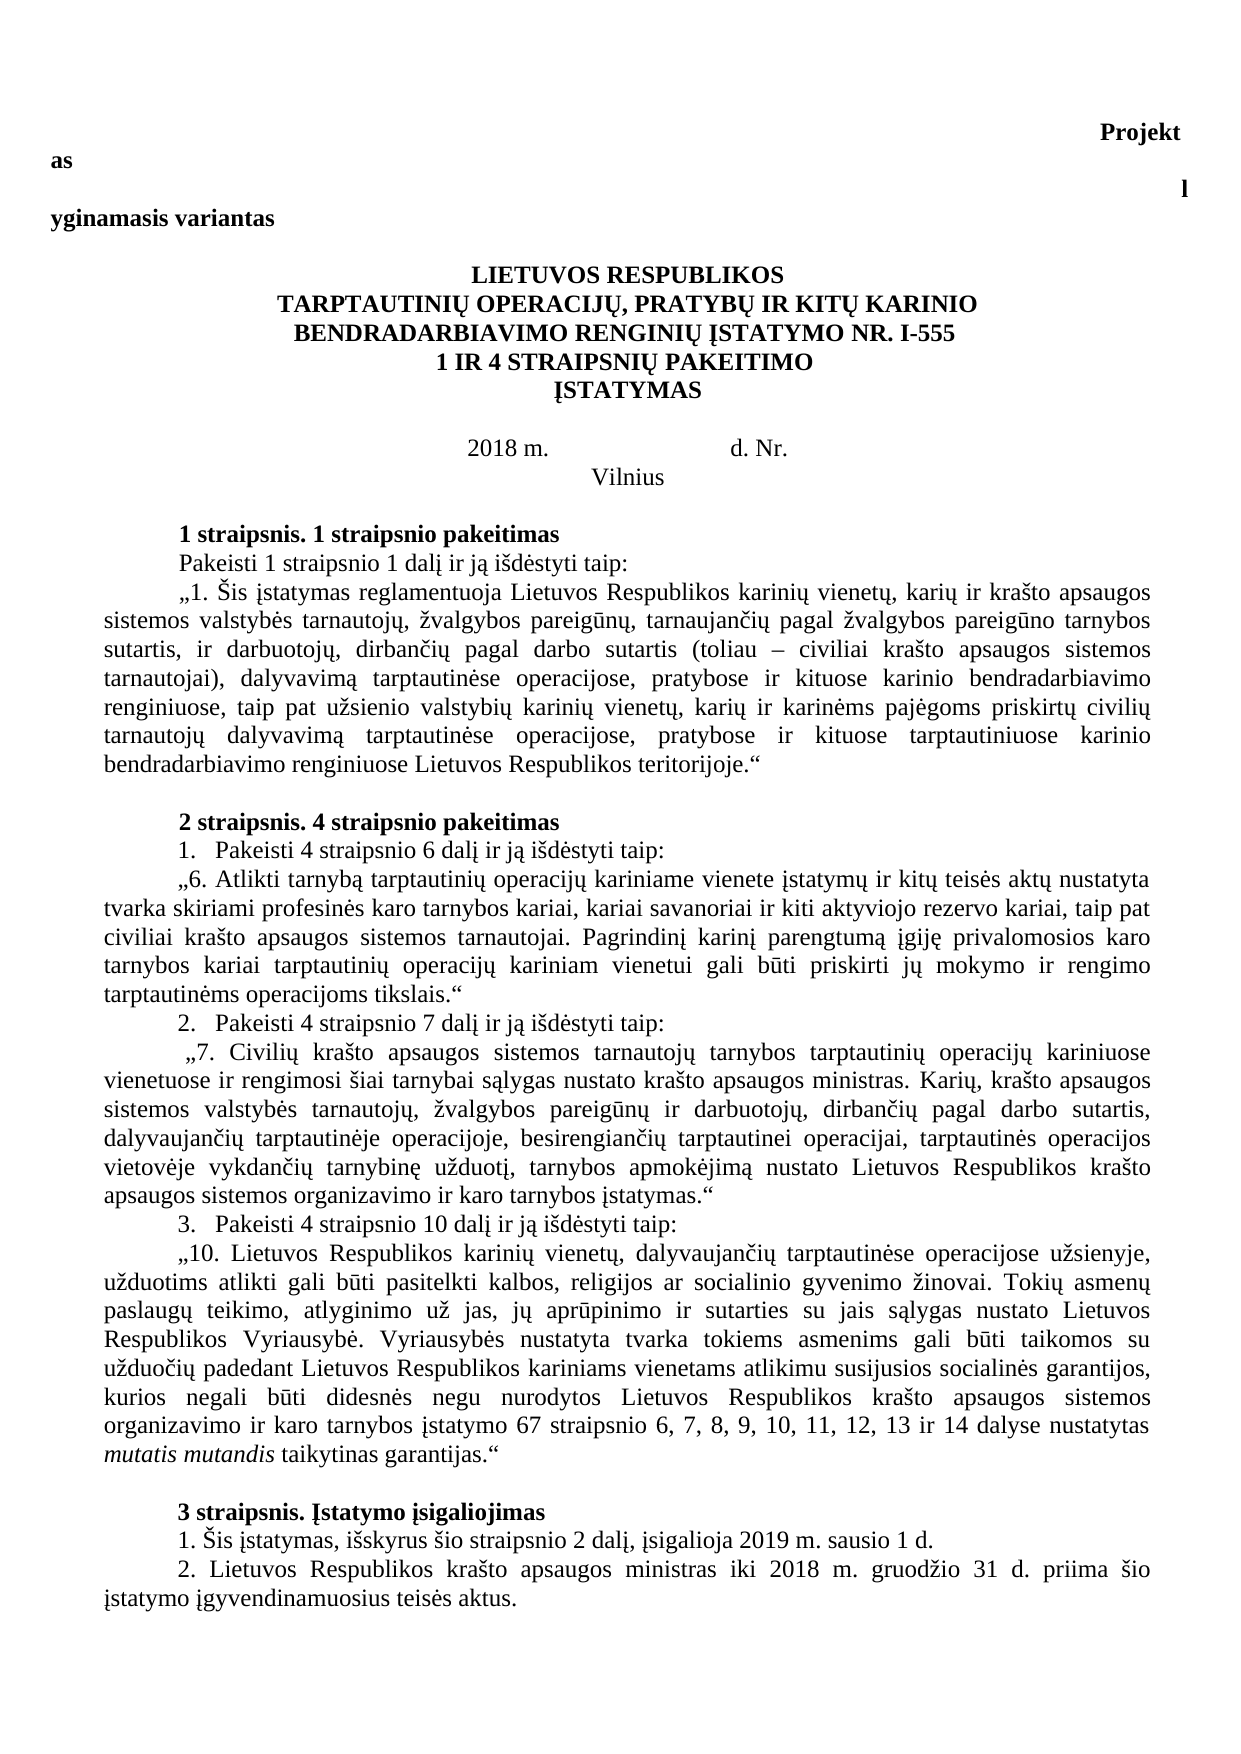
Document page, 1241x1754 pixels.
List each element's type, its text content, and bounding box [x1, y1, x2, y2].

text 3 straipsnis. Įstatymo įsigaliojimas [103, 1497, 1152, 1525]
text „10. Lietuvos Respublikos karinių vienetų, dalyvaujančių tarptautinėse operacijose užsienyje, užduotims atlikti gali būti pasitelkti kalbos, religijos ar socialinio gyvenimo žinovai. Tokių asmenų paslaugų teikimo, atlyginimo už jas, jų aprūpinimo ir sutarties su jais sąlygas nustato Lietuvos Respublikos Vyriausybė. Vyriausybės nustatyta tvarka tokiems asmenims gali būti taikomos su užduočių padedant Lietuvos Respublikos kariniams vienetams atlikimu susijusios socialinės garantijos, kurios negali būti didesnės negu nurodytos Lietuvos Respublikos krašto apsaugos sistemos organizavimo ir karo tarnybos įstatymo 67 straipsnio 6, 7, 8, 9, 10, 11, 12, 13 ir 14 dalyse nustatytas mutatis mutandis taikytinas garantijas.“ [103, 1238, 1152, 1468]
text „6. Atlikti tarnybą tarptautinių operacijų kariniame vienete įstatymų ir kitų teisės aktų nustatyta tvarka skiriami profesinės karo tarnybos kariai, kariai savanoriai ir kiti aktyviojo rezervo kariai, taip pat civiliai krašto apsaugos sistemos tarnautojai. Pagrindinį karinį parengtumą įgiję privalomosios karo tarnybos kariai tarptautinių operacijų kariniam vienetui gali būti priskirti jų mokymo ir rengimo tarptautinėms operacijoms tikslais.“ [103, 864, 1152, 1008]
text 1 straipsnis. 1 straipsnio pakeitimas [103, 519, 1152, 548]
text 1. Pakeisti 4 straipsnio 6 dalį ir ją išdėstyti taip: [177, 835, 1152, 864]
text LIETUVOS RESPUBLIKOS [103, 260, 1152, 289]
text 3. Pakeisti 4 straipsnio 10 dalį ir ją išdėstyti taip: [177, 1209, 1152, 1238]
text Pakeisti 1 straipsnio 1 dalį ir ją išdėstyti taip: [103, 548, 1152, 577]
text Vilnius [103, 462, 1152, 490]
text BENDRADARBIAVIMO RENGINIŲ ĮSTATYMO NR. I-555 [103, 318, 1152, 347]
text Projektas [50, 117, 1181, 174]
text 1. Šis įstatymas, išskyrus šio straipsnio 2 dalį, įsigalioja 2019 m. sausio 1 d. [103, 1525, 1152, 1554]
text 1 IR 4 STRAIPSNIŲ PAKEITIMO [103, 347, 1152, 375]
text ĮSTATYMAS [103, 375, 1152, 404]
text „7. Civilių krašto apsaugos sistemos tarnautojų tarnybos tarptautinių operacijų kariniuose vienetuose ir rengimosi šiai tarnybai sąlygas nustato krašto apsaugos ministras. Karių, krašto apsaugos sistemos valstybės tarnautojų, žvalgybos pareigūnų ir darbuotojų, dirbančių pagal darbo sutartis, dalyvaujančių tarptautinėje operacijoje, besirengiančių tarptautinei operacijai, tarptautinės operacijos vietovėje vykdančių tarnybinę užduotį, tarnybos apmokėjimą nustato Lietuvos Respublikos krašto apsaugos sistemos organizavimo ir karo tarnybos įstatymas.“ [103, 1037, 1152, 1209]
text TARPTAUTINIŲ OPERACIJŲ, PRATYBŲ IR KITŲ KARINIO [103, 289, 1152, 318]
text 2018 m. d. Nr. [103, 433, 1152, 462]
text 2. Pakeisti 4 straipsnio 7 dalį ir ją išdėstyti taip: [177, 1008, 1152, 1037]
text 2. Lietuvos Respublikos krašto apsaugos ministras iki 2018 m. gruodžio 31 d. priima šio įstatymo įgyvendinamuosius teisės aktus. [103, 1554, 1152, 1612]
text 2 straipsnis. 4 straipsnio pakeitimas [103, 807, 1152, 835]
text lyginamasis variantas [50, 174, 1181, 232]
text „1. Šis įstatymas reglamentuoja Lietuvos Respublikos karinių vienetų, karių ir krašto apsaugos sistemos valstybės tarnautojų, žvalgybos pareigūnų, tarnaujančių pagal žvalgybos pareigūno tarnybos sutartis, ir darbuotojų, dirbančių pagal darbo sutartis (toliau – civiliai krašto apsaugos sistemos tarnautojai), dalyvavimą tarptautinėse operacijose, pratybose ir kituose karinio bendradarbiavimo renginiuose, taip pat užsienio valstybių karinių vienetų, karių ir karinėms pajėgoms priskirtų civilių tarnautojų dalyvavimą tarptautinėse operacijose, pratybose ir kituose tarptautiniuose karinio bendradarbiavimo renginiuose Lietuvos Respublikos teritorijoje.“ [103, 577, 1152, 778]
